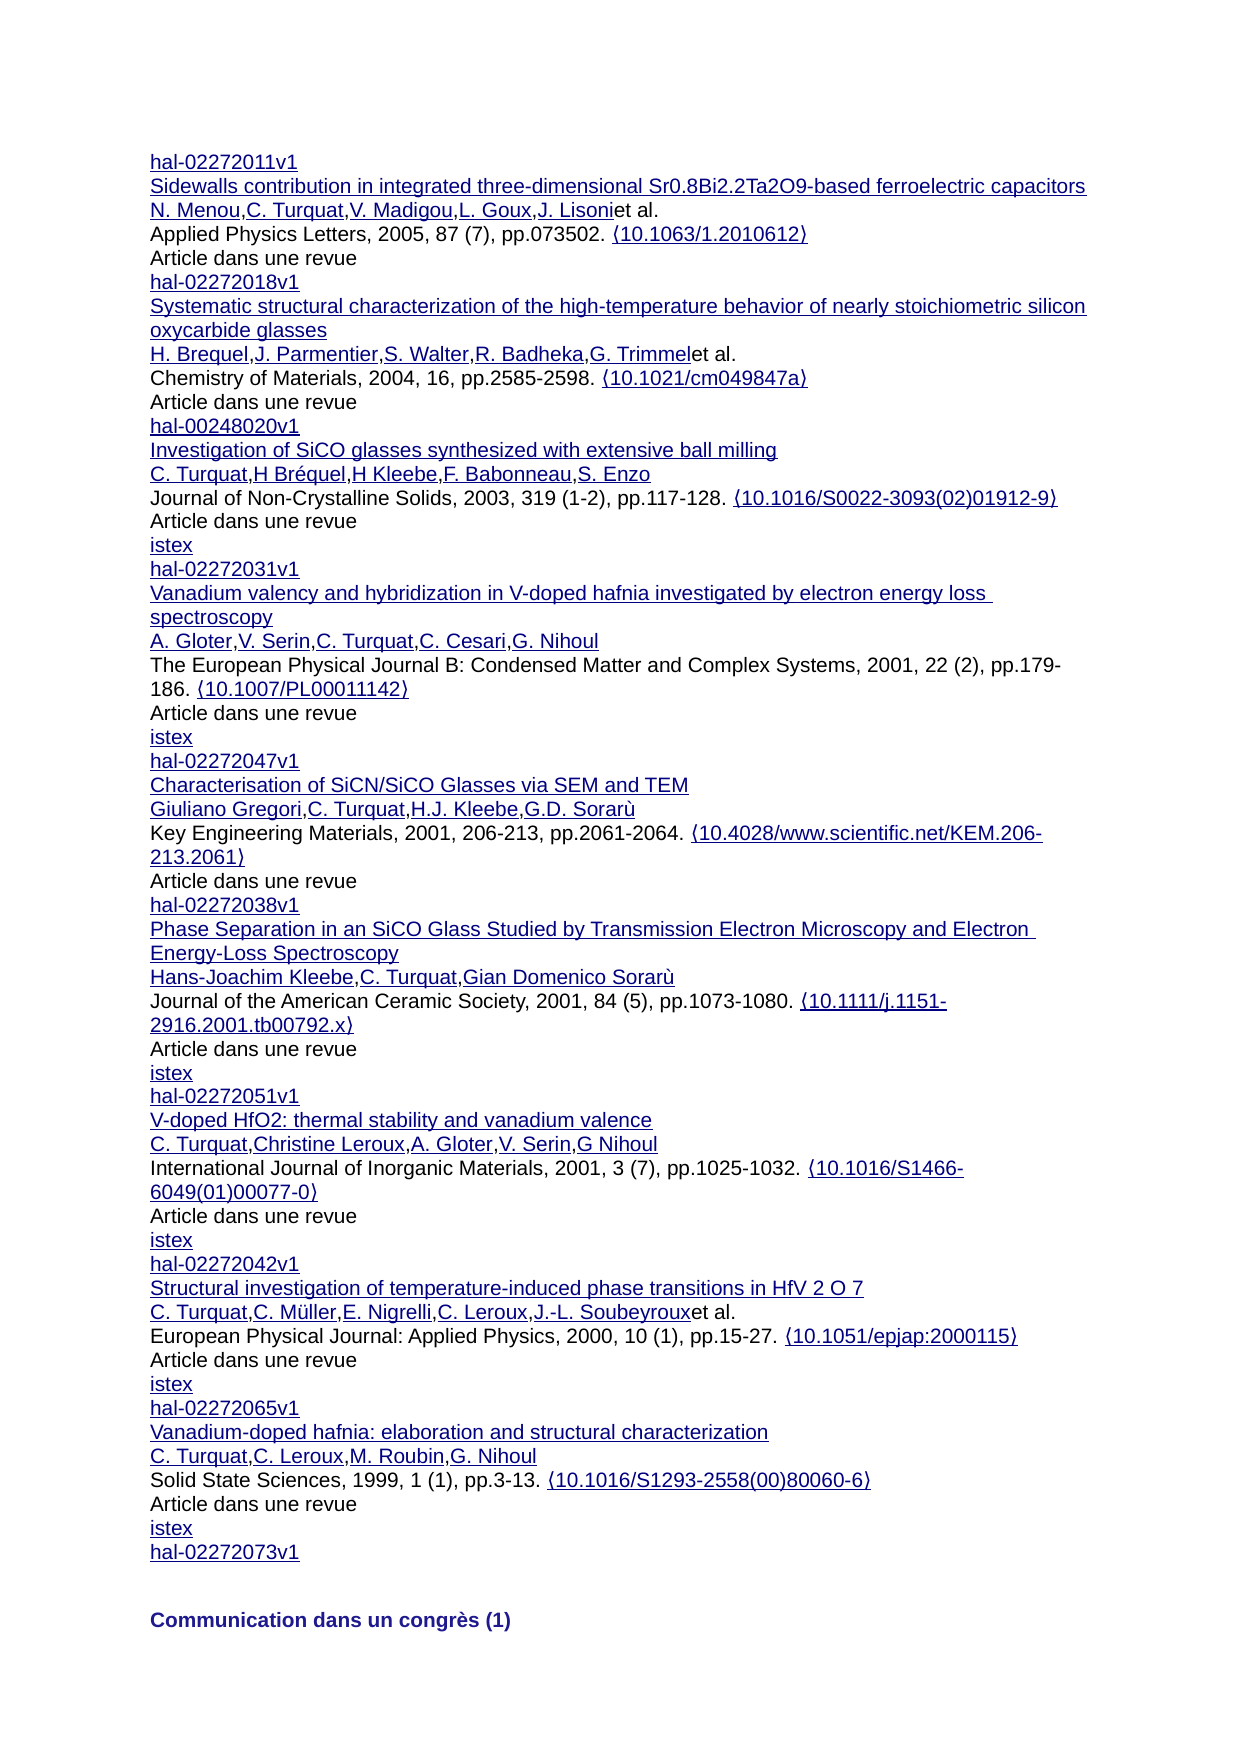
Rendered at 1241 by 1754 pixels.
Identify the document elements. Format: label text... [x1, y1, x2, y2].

subtitle Communication dans un congrès (1) [150, 1608, 1090, 1632]
table_cell Vanadium-doped hafnia: elaboration and structural characterization C. Turquat,C. Leroux,M. Roubin,G. Nihoul Solid State Sciences, 1999, 1 (1), pp.3-13. ⟨10.1016/S1293-2558(00)80060-6⟩ Article dans une revue istex hal-02272073v1 [150, 1420, 1090, 1563]
table_cell Phase Separation in an SiCO Glass Studied by Transmission Electron Microscopy and Electron Energy-Loss Spectroscopy Hans-Joachim Kleebe,C. Turquat,Gian Domenico Sorarù Journal of the American Ceramic Society, 2001, 84 (5), pp.1073-1080. ⟨10.1111/j.1151-2916.2001.tb00792.x⟩ Article dans une revue istex hal-02272051v1 [150, 917, 1090, 1108]
table_cell V-doped HfO2: thermal stability and vanadium valence C. Turquat,Christine Leroux,A. Gloter,V. Serin,G Nihoul International Journal of Inorganic Materials, 2001, 3 (7), pp.1025-1032. ⟨10.1016/S1466-6049(01)00077-0⟩ Article dans une revue istex hal-02272042v1 [150, 1108, 1090, 1276]
table_cell Structural investigation of temperature-induced phase transitions in HfV 2 O 7 C. Turquat,C. Müller,E. Nigrelli,C. Leroux,J.-L. Soubeyrouxet al. European Physical Journal: Applied Physics, 2000, 10 (1), pp.15-27. ⟨10.1051/epjap:2000115⟩ Article dans une revue istex hal-02272065v1 [150, 1276, 1090, 1420]
table_cell hal-02272011v1 [150, 150, 1090, 174]
table_cell Sidewalls contribution in integrated three-dimensional Sr0.8Bi2.2Ta2O9-based ferroelectric capacitors N. Menou,C. Turquat,V. Madigou,L. Goux,J. Lisoniet al. Applied Physics Letters, 2005, 87 (7), pp.073502. ⟨10.1063/1.2010612⟩ Article dans une revue hal-02272018v1 [150, 174, 1090, 294]
table_cell Systematic structural characterization of the high-temperature behavior of nearly stoichiometric silicon oxycarbide glasses H. Brequel,J. Parmentier,S. Walter,R. Badheka,G. Trimmelet al. Chemistry of Materials, 2004, 16, pp.2585-2598. ⟨10.1021/cm049847a⟩ Article dans une revue hal-00248020v1 [150, 294, 1090, 437]
table_cell Vanadium valency and hybridization in V-doped hafnia investigated by electron energy loss spectroscopy A. Gloter,V. Serin,C. Turquat,C. Cesari,G. Nihoul The European Physical Journal B: Condensed Matter and Complex Systems, 2001, 22 (2), pp.179-186. ⟨10.1007/PL00011142⟩ Article dans une revue istex hal-02272047v1 [150, 581, 1090, 773]
table_cell Characterisation of SiCN/SiCO Glasses via SEM and TEM Giuliano Gregori,C. Turquat,H.J. Kleebe,G.D. Sorarù Key Engineering Materials, 2001, 206-213, pp.2061-2064. ⟨10.4028/www.scientific.net/KEM.206-213.2061⟩ Article dans une revue hal-02272038v1 [150, 773, 1090, 917]
table_cell Investigation of SiCO glasses synthesized with extensive ball milling C. Turquat,H Bréquel,H Kleebe,F. Babonneau,S. Enzo Journal of Non-Crystalline Solids, 2003, 319 (1-2), pp.117-128. ⟨10.1016/S0022-3093(02)01912-9⟩ Article dans une revue istex hal-02272031v1 [150, 438, 1090, 581]
